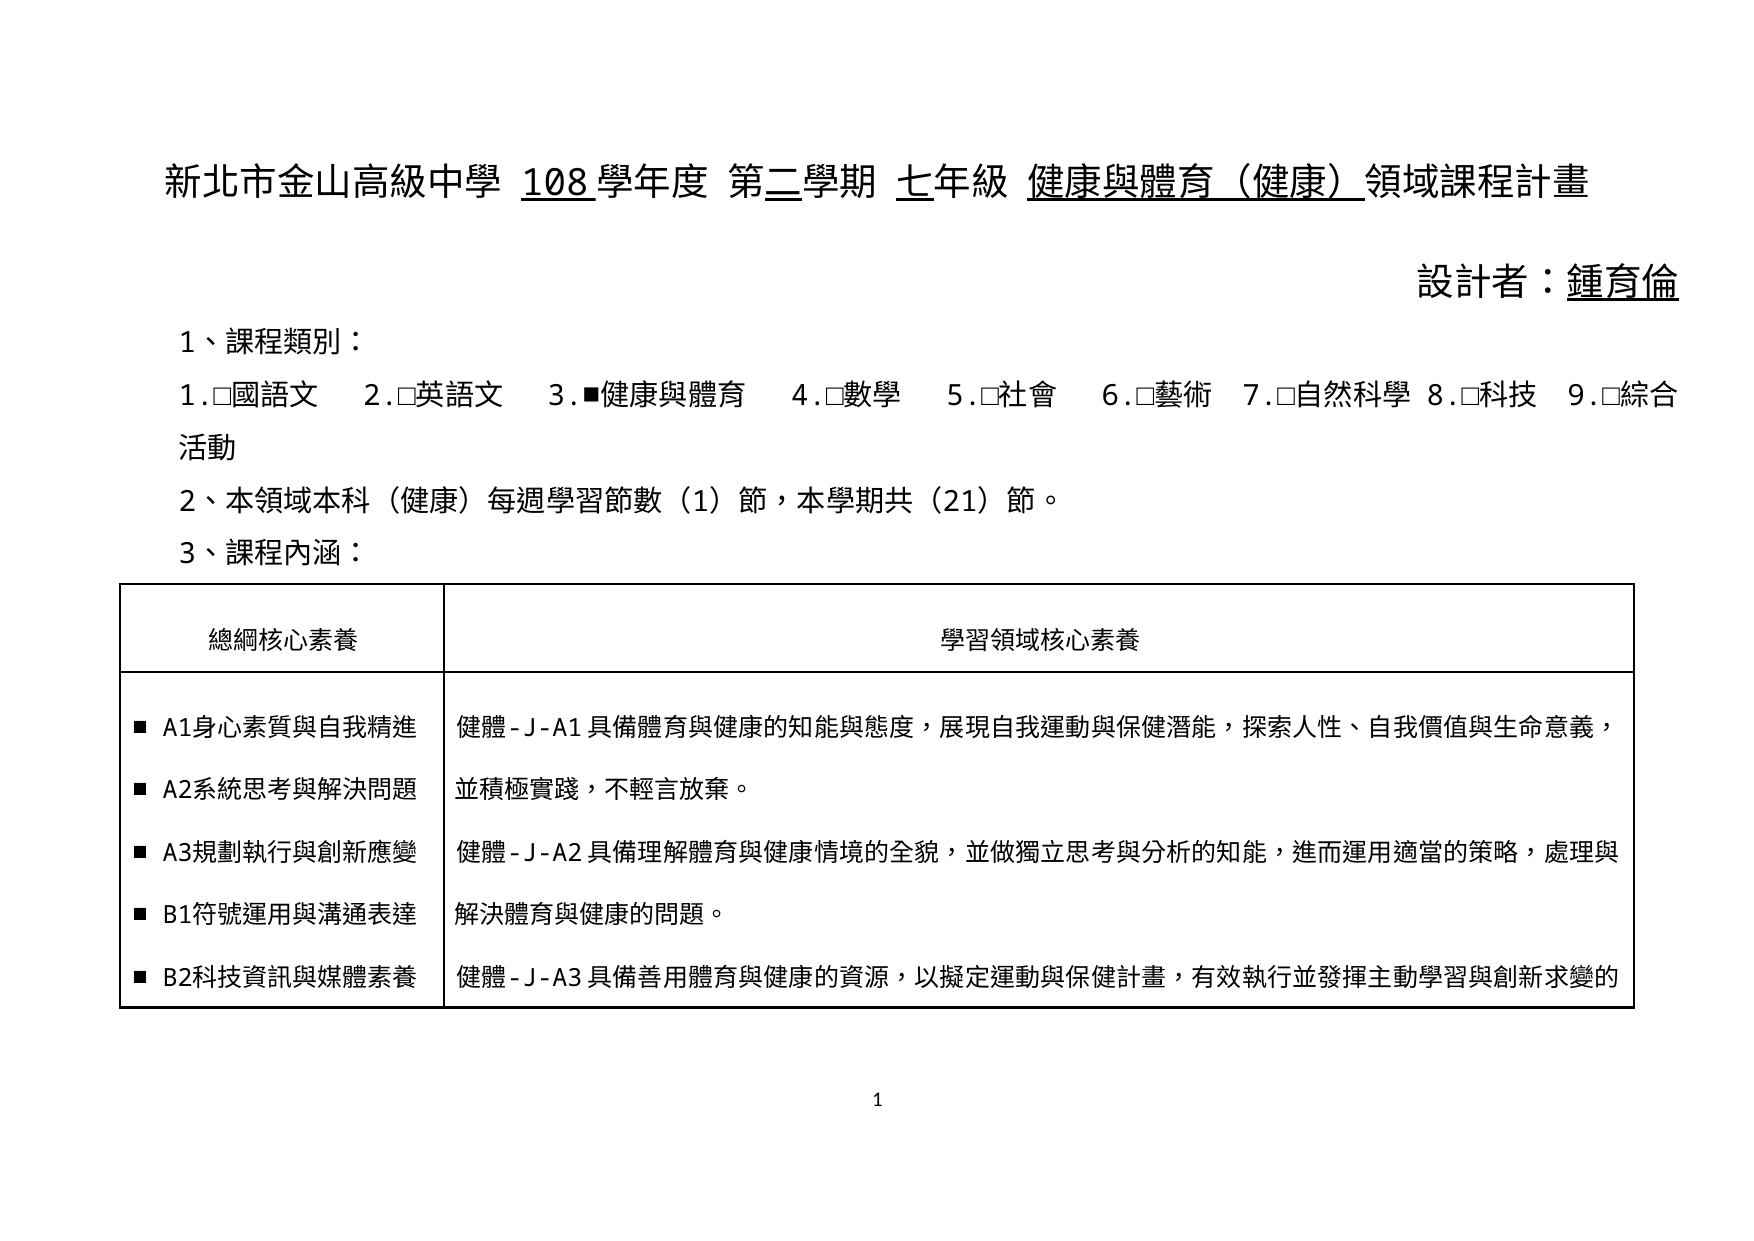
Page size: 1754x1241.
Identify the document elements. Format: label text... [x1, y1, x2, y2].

list 課程內涵： [178, 530, 1679, 572]
text 設計者：鍾育倫 [75, 237, 1679, 300]
list 課程類別： [178, 318, 1679, 361]
table_cell 健體-J-A1具備體育與健康的知能與態度，展現自我運動與保健潛能，探索人性、自我價值與生命意義，並積極實踐，不輕言放棄。 健體-J-A2具備理解體育與健康情境的全貌，並做獨立思考與分析的知能，進而運用適當的策略，處理與解決體育與健康的問題。 健體-J-A3具備善用體育與健康的資源，以擬定運動與保健計畫，有效執行並發揮主動學習與創新求變的 [445, 673, 1633, 1006]
text 新北市金山高級中學 108學年度 第二學期 七年級 健康與體育（健康）領域課程計畫 [75, 137, 1679, 200]
text 1.□國語文 2.□英語文 3.■健康與體育 4.□數學 5.□社會 6.□藝術 7.□自然科學 8.□科技 9.□綜合活動 [178, 371, 1679, 467]
table_cell ■ A1身心素質與自我精進 ■ A2系統思考與解決問題 ■ A3規劃執行與創新應變 ■ B1符號運用與溝通表達 ■ B2科技資訊與媒體素養 [121, 673, 443, 1006]
table_header 學習領域核心素養 [445, 585, 1633, 671]
table_header 總綱核心素養 [121, 585, 443, 671]
list 本領域本科（健康）每週學習節數（1）節，本學期共（21）節。 [178, 477, 1679, 519]
